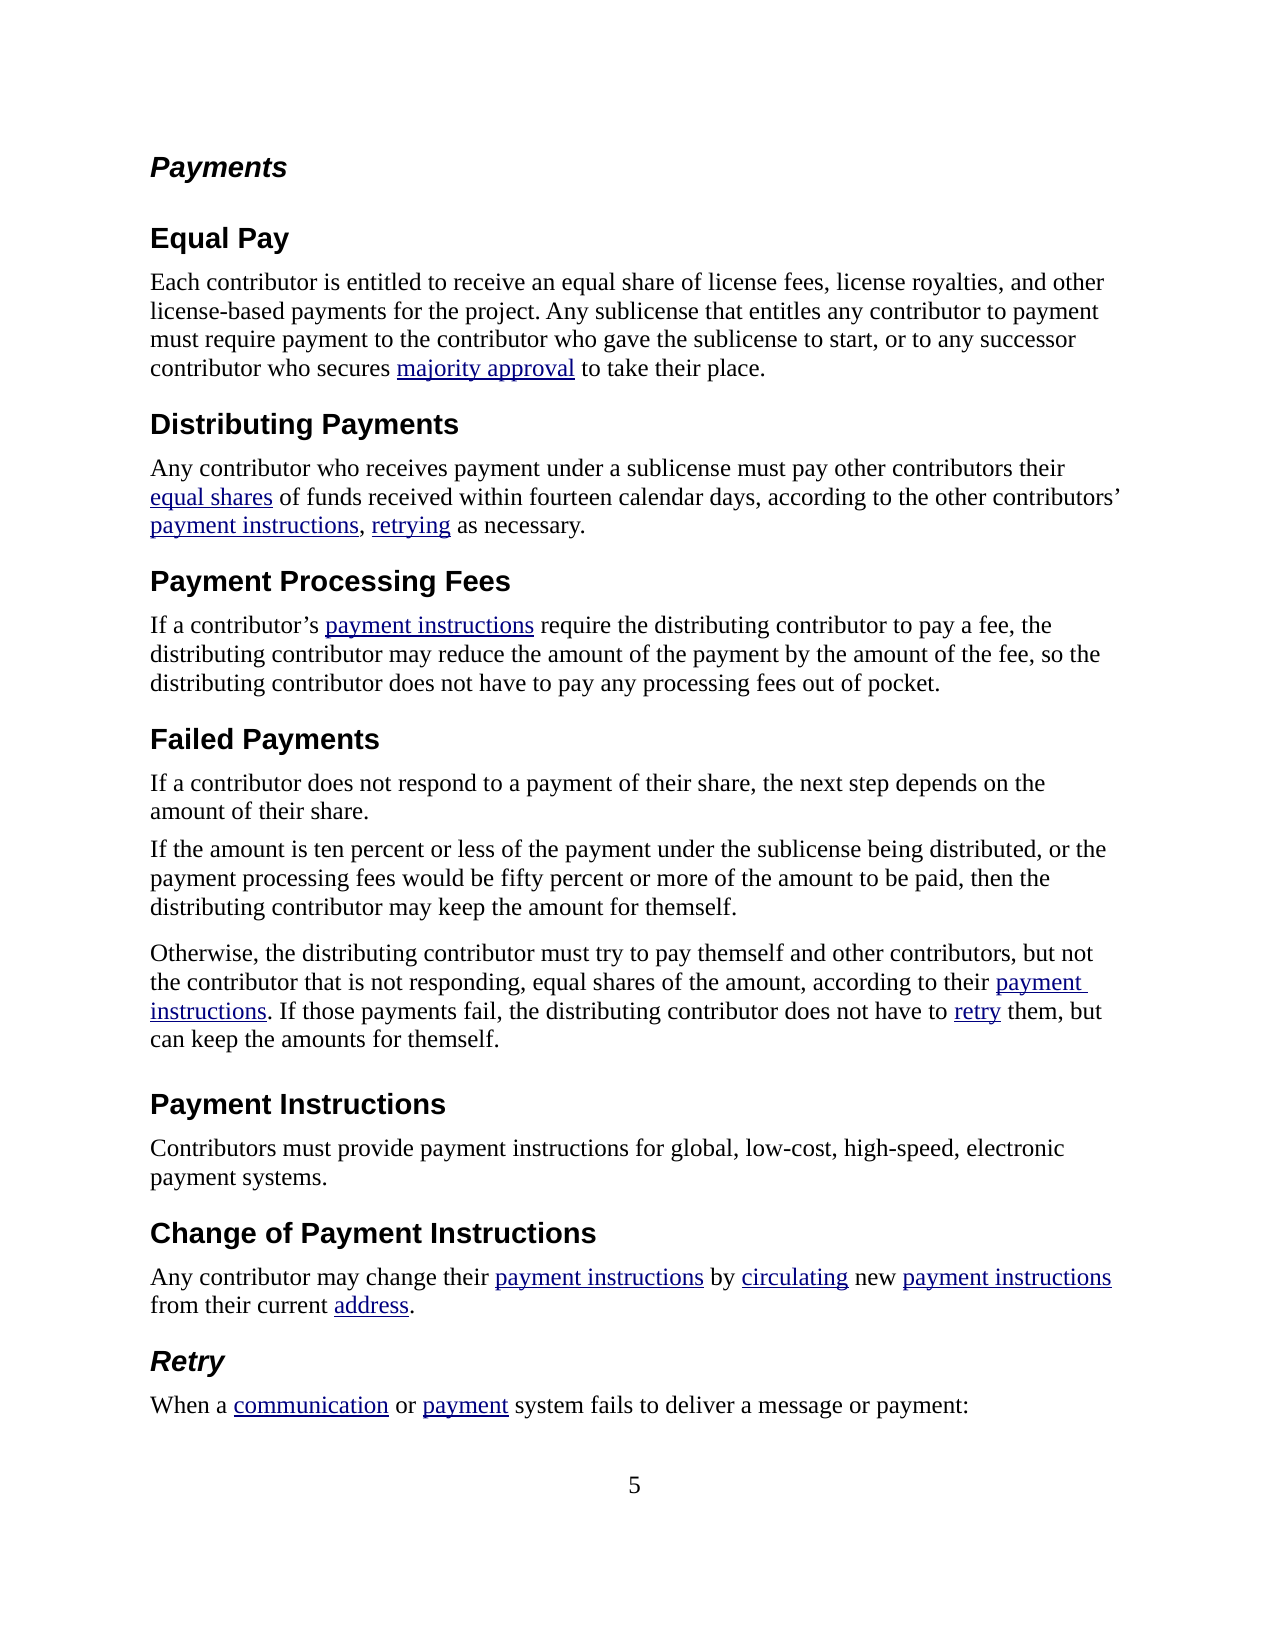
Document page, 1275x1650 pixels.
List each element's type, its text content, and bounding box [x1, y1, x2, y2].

text Otherwise, the distributing contributor must try to pay themself and other contributors, but not the contributor that is not responding, equal shares of the amount, according to their payment instructions. If those payments fail, the distributing contributor does not have to retry them, but can keep the amounts for themself. [150, 938, 1125, 1053]
subtitle Payments [150, 150, 1125, 183]
subtitle Payment Processing Fees [150, 564, 1125, 598]
subtitle Payment Instructions [150, 1087, 1125, 1121]
subtitle Failed Payments [150, 722, 1125, 755]
text Each contributor is entitled to receive an equal share of license fees, license royalties, and other license-based payments for the project. Any sublicense that entitles any contributor to payment must require payment to the contributor who gave the sublicense to start, or to any successor contributor who secures majority approval to take their place. [150, 267, 1125, 382]
text If the amount is ten percent or less of the payment under the sublicense being distributed, or the payment processing fees would be fifty percent or more of the amount to be paid, then the distributing contributor may keep the amount for themself. [150, 834, 1125, 920]
text When a communication or payment system fails to deliver a message or payment: [150, 1390, 1125, 1419]
text Any contributor who receives payment under a sublicense must pay other contributors their equal shares of funds received within fourteen calendar days, according to the other contributors’ payment instructions, retrying as necessary. [150, 453, 1125, 539]
subtitle Change of Payment Instructions [150, 1216, 1125, 1249]
text If a contributor does not respond to a payment of their share, the next step depends on the amount of their share. [150, 768, 1125, 825]
text Contributors must provide payment instructions for global, low-cost, high-speed, electronic payment systems. [150, 1133, 1125, 1191]
subtitle Distributing Payments [150, 407, 1125, 441]
subtitle Retry [150, 1344, 1125, 1378]
text If a contributor’s payment instructions require the distributing contributor to pay a fee, the distributing contributor may reduce the amount of the payment by the amount of the fee, so the distributing contributor does not have to pay any processing fees out of pocket. [150, 610, 1125, 697]
subtitle Equal Pay [150, 221, 1125, 254]
text Any contributor may change their payment instructions by circulating new payment instructions from their current address. [150, 1262, 1125, 1319]
